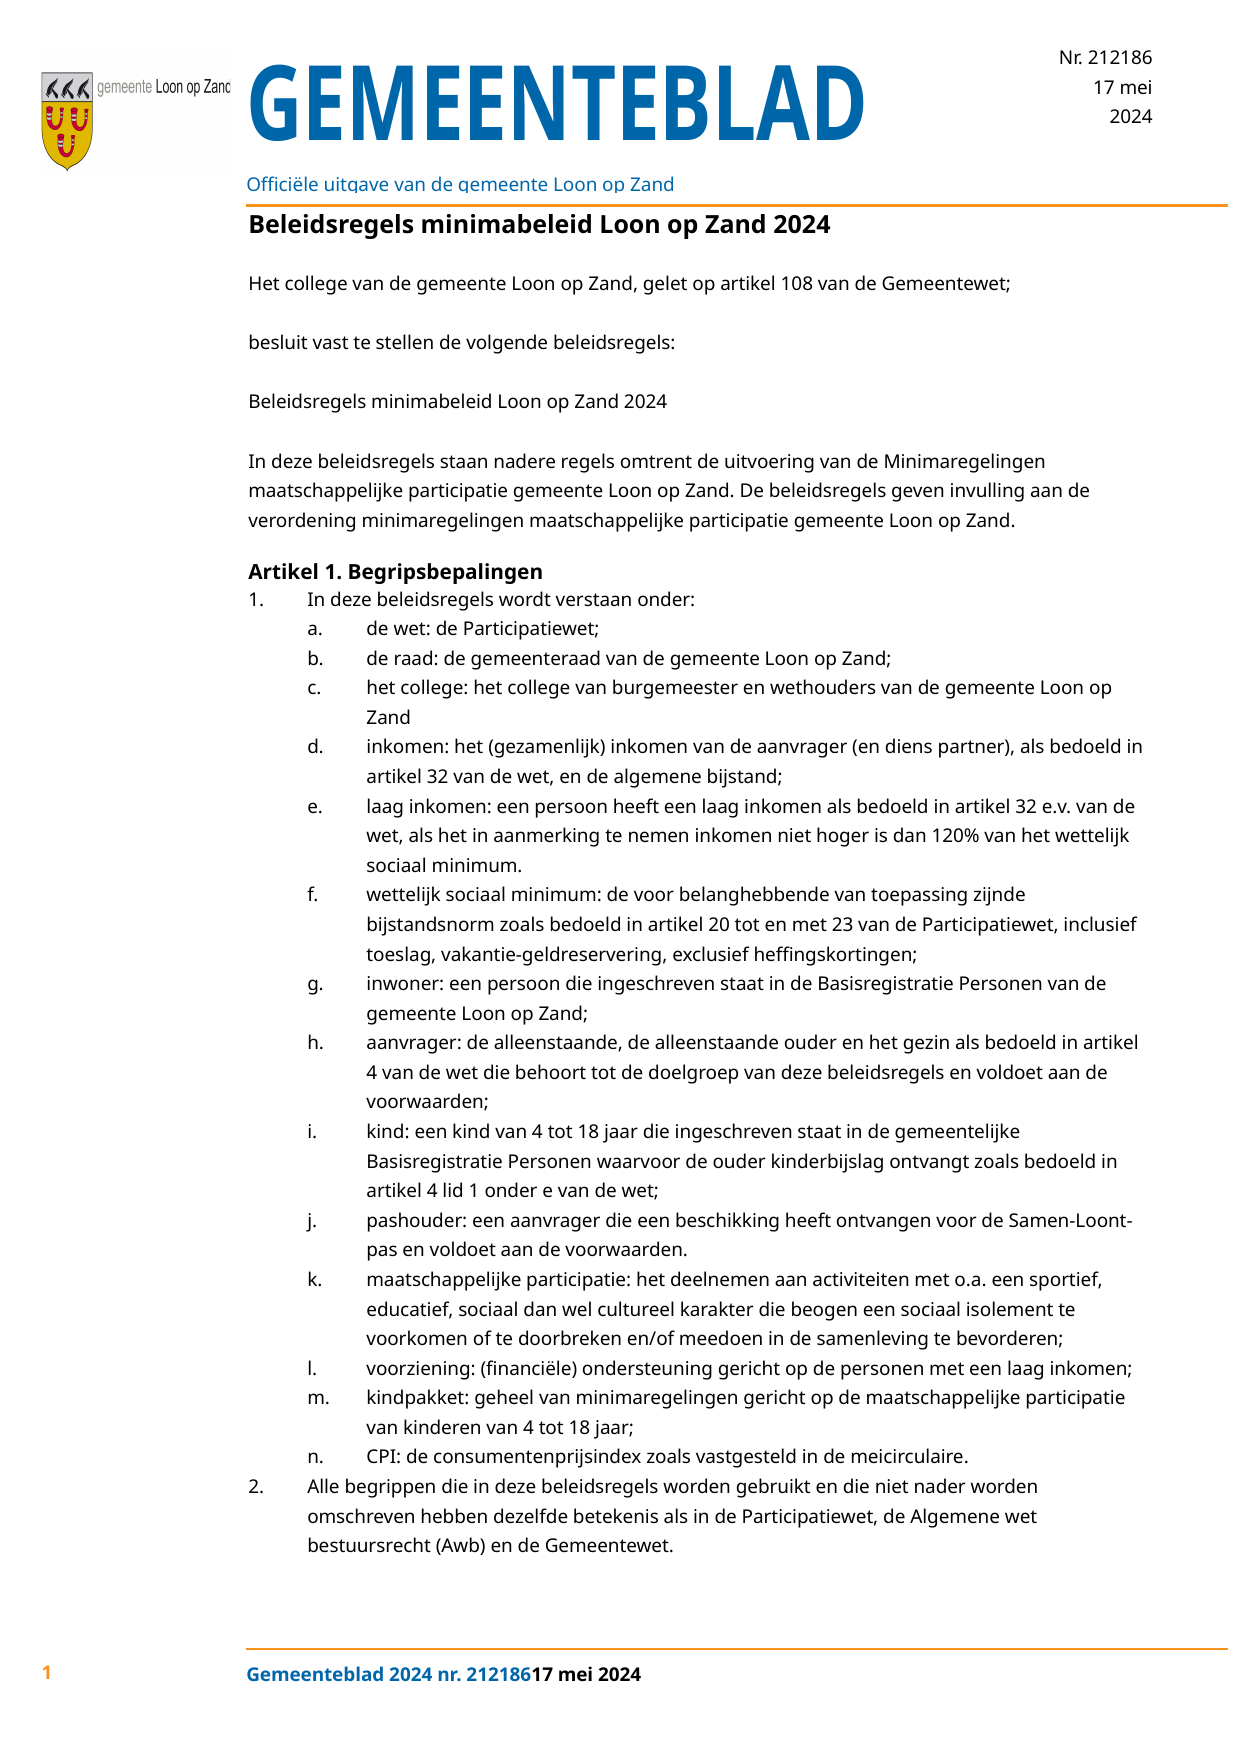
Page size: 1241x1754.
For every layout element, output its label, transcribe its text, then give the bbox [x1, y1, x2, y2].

list laag inkomen: een persoon heeft een laag inkomen als bedoeld in artikel 32 e.v. van de wet, als het in aanmerking te nemen inkomen niet hoger is dan 120% van het wettelijk sociaal minimum. [307, 793, 1152, 878]
list inwoner: een persoon die ingeschreven staat in de Basisregistratie Personen van de gemeente Loon op Zand; [307, 970, 1152, 1026]
list de wet: de Participatiewet; [307, 615, 1152, 641]
list Alle begrippen die in deze beleidsregels worden gebruikt en die niet nader worden omschreven hebben dezelfde betekenis als in de Participatiewet, de Algemene wet bestuursrecht (Awb) en de Gemeentewet. [248, 1473, 1152, 1558]
text Het college van de gemeente Loon op Zand, gelet op artikel 108 van de Gemeentewet; [248, 270, 1152, 296]
text Artikel 1. Begripsbepalingen [248, 557, 1152, 586]
list aanvrager: de alleenstaande, de alleenstaande ouder en het gezin als bedoeld in artikel 4 van de wet die behoort tot de doelgroep van deze beleidsregels en voldoet aan de voorwaarden; [307, 1029, 1152, 1114]
list wettelijk sociaal minimum: de voor belanghebbende van toepassing zijnde bijstandsnorm zoals bedoeld in artikel 20 tot en met 23 van de Participatiewet, inclusief toeslag, vakantie-geldreservering, exclusief heffingskortingen; [307, 882, 1152, 967]
list inkomen: het (gezamenlijk) inkomen van de aanvrager (en diens partner), als bedoeld in artikel 32 van de wet, en de algemene bijstand; [307, 734, 1152, 789]
picture [41, 47, 231, 172]
list In deze beleidsregels wordt verstaan onder: [248, 586, 1152, 612]
list de raad: de gemeenteraad van de gemeente Loon op Zand; [307, 645, 1152, 671]
text Beleidsregels minimabeleid Loon op Zand 2024 [248, 389, 1152, 414]
list kind: een kind van 4 tot 18 jaar die ingeschreven staat in de gemeentelijke Basisregistratie Personen waarvoor de ouder kinderbijslag ontvangt zoals bedoeld in artikel 4 lid 1 onder e van de wet; [307, 1118, 1152, 1203]
text In deze beleidsregels staan nadere regels omtrent de uitvoering van de Minimaregelingen maatschappelijke participatie gemeente Loon op Zand. De beleidsregels geven invulling aan de verordening minimaregelingen maatschappelijke participatie gemeente Loon op Zand. [248, 448, 1152, 533]
list pashouder: een aanvrager die een beschikking heeft ontvangen voor de Samen-Loont-pas en voldoet aan de voorwaarden. [307, 1207, 1152, 1262]
text besluit vast te stellen de volgende beleidsregels: [248, 329, 1152, 355]
list maatschappelijke participatie: het deelnemen aan activiteiten met o.a. een sportief, educatief, sociaal dan wel cultureel karakter die beogen een sociaal isolement te voorkomen of te doorbreken en/of meedoen in de samenleving te bevorderen; [307, 1266, 1152, 1351]
list CPI: de consumentenprijsindex zoals vastgesteld in de meicirculaire. [307, 1444, 1152, 1469]
list het college: het college van burgemeester en wethouders van de gemeente Loon op Zand [307, 674, 1152, 730]
list voorziening: (financiële) ondersteuning gericht op de personen met een laag inkomen; [307, 1355, 1152, 1381]
list kindpakket: geheel van minimaregelingen gericht op de maatschappelijke participatie van kinderen van 4 tot 18 jaar; [307, 1384, 1152, 1440]
text Beleidsregels minimabeleid Loon op Zand 2024 [248, 207, 1152, 241]
